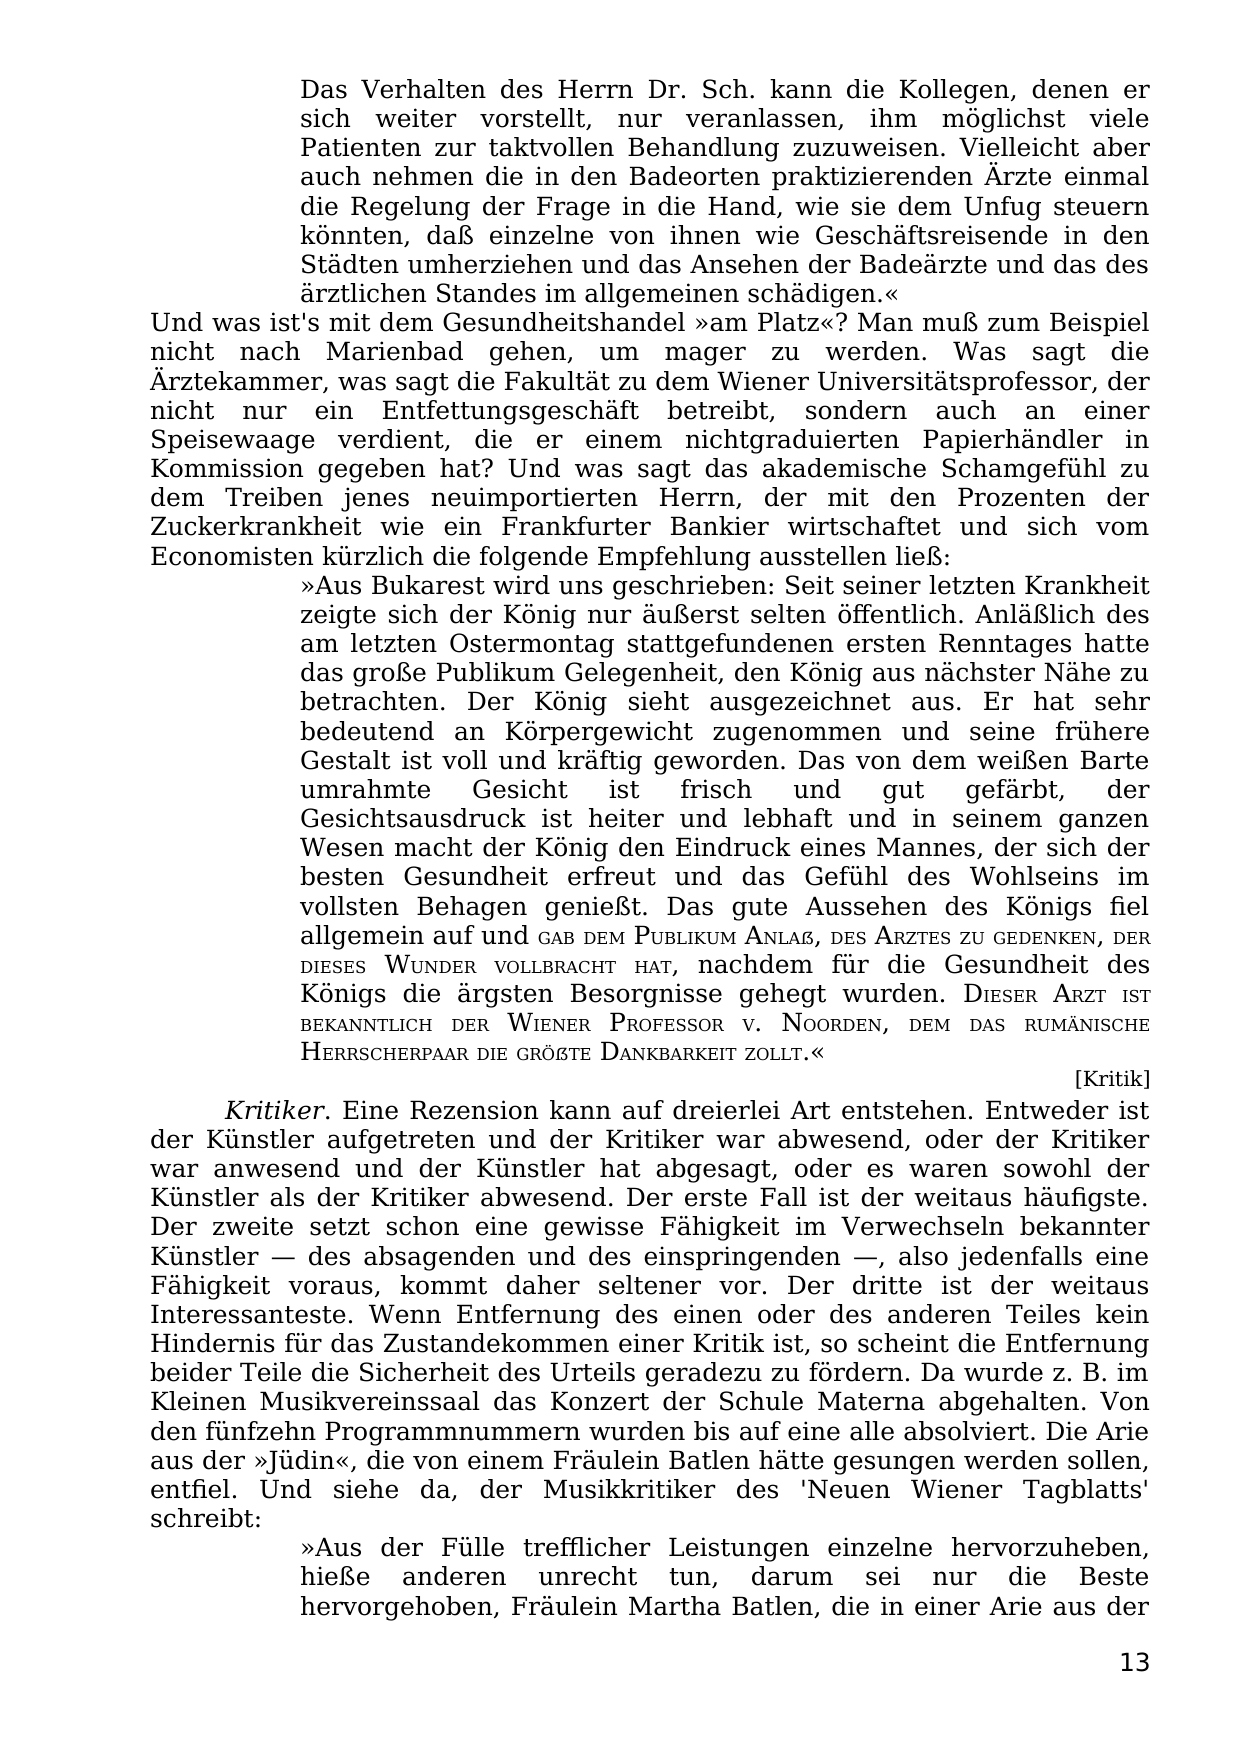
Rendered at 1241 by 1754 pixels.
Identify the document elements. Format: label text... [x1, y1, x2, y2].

text »Aus der Fülle trefflicher Leistungen einzelne hervorzuheben, hieße anderen unrecht tun, darum sei nur die Beste hervorgehoben, Fräulein Martha Batlen, die in einer Arie aus der [300, 1533, 1151, 1621]
text [Kritik] [150, 1067, 1151, 1091]
text »Aus Bukarest wird uns geschrieben: Seit seiner letzten Krankheit zeigte sich der König nur äußerst selten öffentlich. Anläßlich des am letzten Ostermontag stattgefundenen ersten Renntages hatte das große Publikum Gelegenheit, den König aus nächster Nähe zu betrachten. Der König sieht ausgezeichnet aus. Er hat sehr bedeutend an Körpergewicht zugenommen und seine frühere Gestalt ist voll und kräftig geworden. Das von dem weißen Barte umrahmte Gesicht ist frisch und gut gefärbt, der Gesichtsausdruck ist heiter und lebhaft und in seinem ganzen Wesen macht der König den Eindruck eines Mannes, der sich der besten Gesundheit erfreut und das Gefühl des Wohlseins im vollsten Behagen genießt. Das gute Aussehen des Königs fiel allgemein auf und gab dem Publikum Anlaß, des Arztes zu gedenken, der dieses Wunder vollbracht hat, nachdem für die Gesundheit des Königs die ärgsten Besorgnisse gehegt wurden. Dieser Arzt ist bekanntlich der Wiener Professor v. Noorden, dem das rumänische Herrscherpaar die größte Dankbarkeit zollt.« [300, 571, 1151, 1067]
text Das Verhalten des Herrn Dr. Sch. kann die Kollegen, denen er sich weiter vorstellt, nur veranlassen, ihm möglichst viele Patienten zur taktvollen Behandlung zuzuweisen. Vielleicht aber auch nehmen die in den Badeorten praktizierenden Ärzte einmal die Regelung der Frage in die Hand, wie sie dem Unfug steuern könnten, daß einzelne von ihnen wie Geschäftsreisende in den Städten umherziehen und das Ansehen der Badeärzte und das des ärztlichen Standes im allgemeinen schädigen.« [300, 75, 1151, 308]
text Kritiker. Eine Rezension kann auf dreierlei Art entstehen. Entweder ist der Künstler aufgetreten und der Kritiker war abwesend, oder der Kritiker war anwesend und der Künstler hat abgesagt, oder es waren sowohl der Künstler als der Kritiker abwesend. Der erste Fall ist der weitaus häufigste. Der zweite setzt schon eine gewisse Fähigkeit im Verwechseln bekannter Künstler — des absagenden und des einspringenden —, also jedenfalls eine Fähigkeit voraus, kommt daher seltener vor. Der dritte ist der weitaus Interessanteste. Wenn Entfernung des einen oder des anderen Teiles kein Hindernis für das Zustandekommen einer Kritik ist, so scheint die Entfernung beider Teile die Sicherheit des Urteils geradezu zu fördern. Da wurde z. B. im Kleinen Musikvereinssaal das Konzert der Schule Materna abgehalten. Von den fünfzehn Programmnummern wurden bis auf eine alle absolviert. Die Arie aus der »Jüdin«, die von einem Fräulein Batlen hätte gesungen werden sollen, entfiel. Und siehe da, der Musikkritiker des 'Neuen Wiener Tagblatts' schreibt: [150, 1091, 1151, 1533]
text Und was ist's mit dem Gesundheitshandel »am Platz«? Man muß zum Beispiel nicht nach Marienbad gehen, um mager zu werden. Was sagt die Ärztekammer, was sagt die Fakultät zu dem Wiener Universitätsprofessor, der nicht nur ein Entfettungsgeschäft betreibt, sondern auch an einer Speisewaage verdient, die er einem nichtgraduierten Papierhändler in Kommission gegeben hat? Und was sagt das akademische Schamgefühl zu dem Treiben jenes neuimportierten Herrn, der mit den Prozenten der Zuckerkrankheit wie ein Frankfurter Bankier wirtschaftet und sich vom Economisten kürzlich die folgende Empfehlung ausstellen ließ: [150, 308, 1151, 571]
